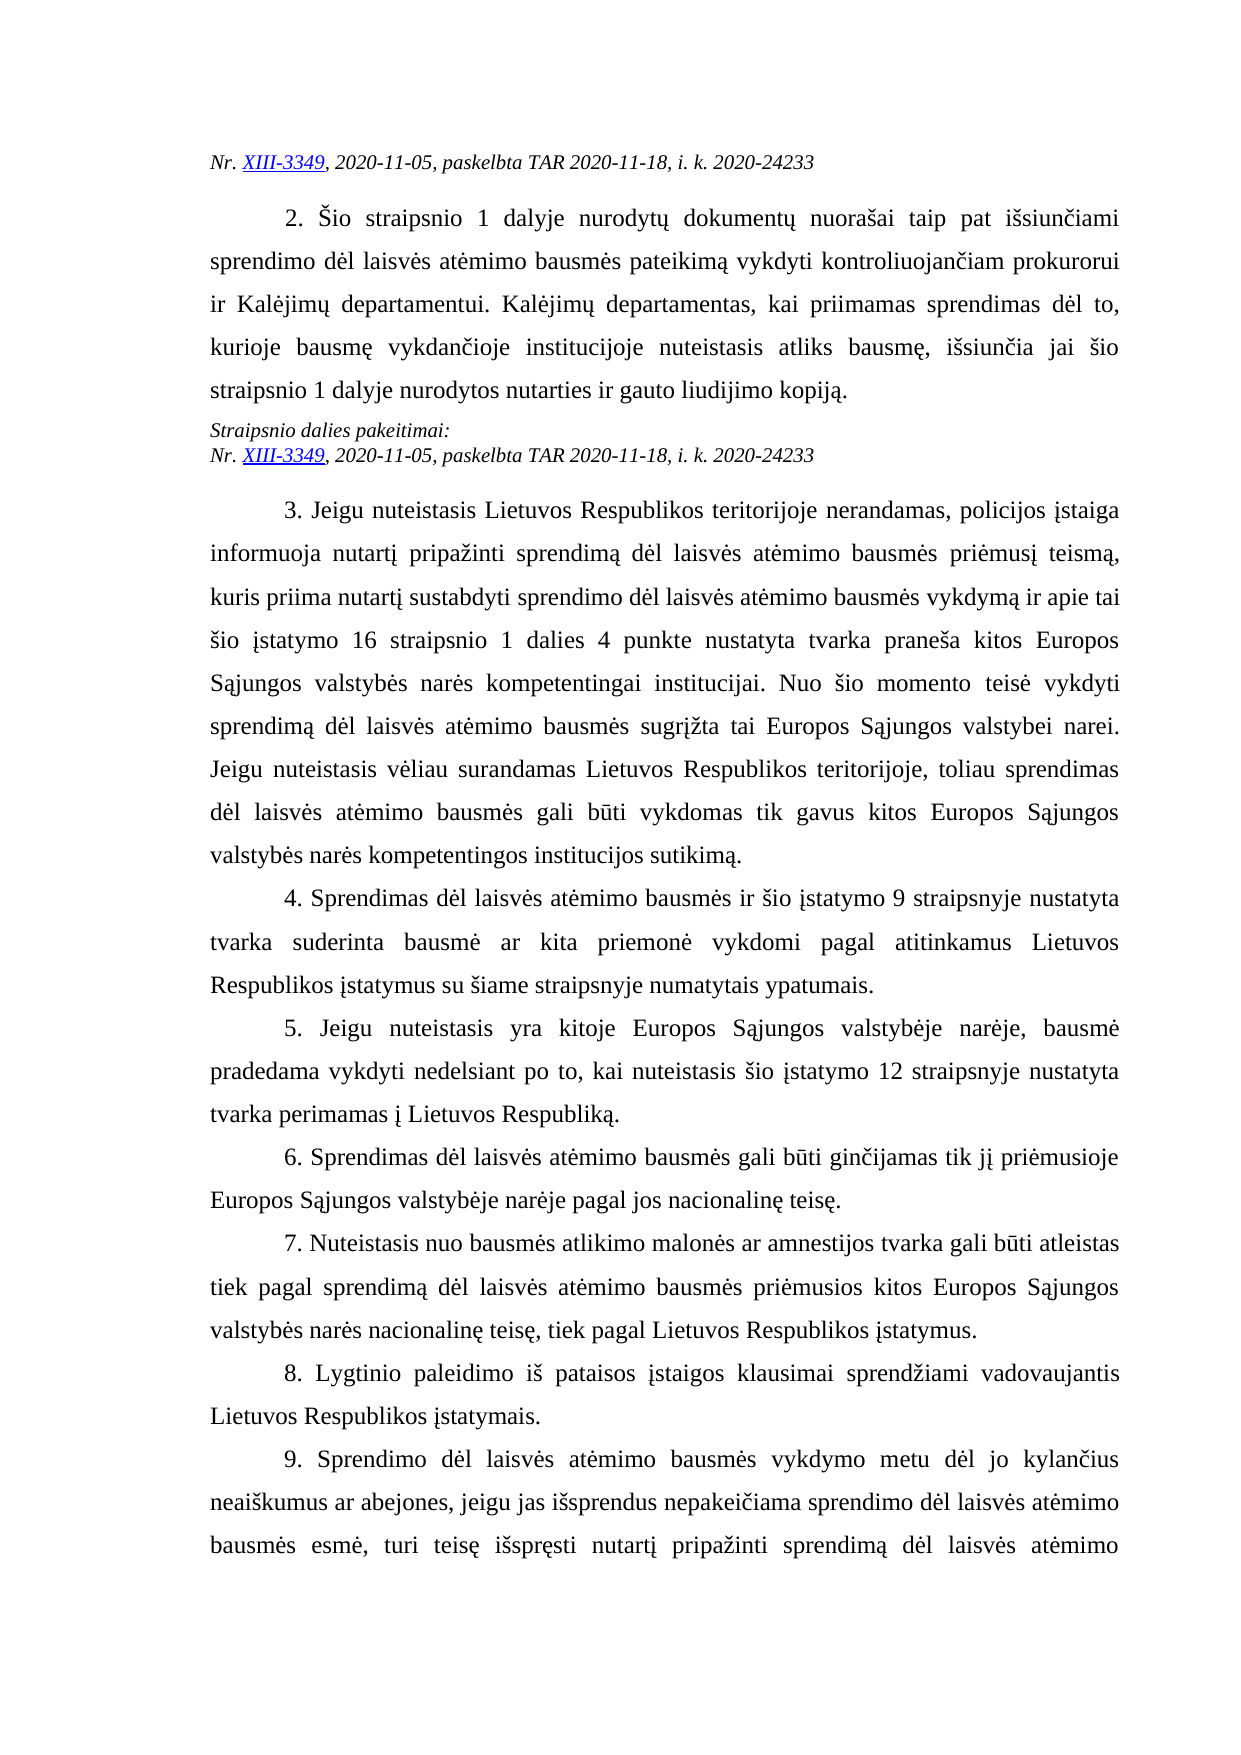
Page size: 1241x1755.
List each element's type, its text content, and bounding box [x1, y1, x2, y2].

text Nr. XIII-3349, 2020-11-05, paskelbta TAR 2020-11-18, i. k. 2020-24233 [210, 442, 1120, 467]
text Nr. XIII-3349, 2020-11-05, paskelbta TAR 2020-11-18, i. k. 2020-24233 [210, 150, 1120, 174]
text 5. Jeigu nuteistasis yra kitoje Europos Sąjungos valstybėje narėje, bausmė pradedama vykdyti nedelsiant po to, kai nuteistasis šio įstatymo 12 straipsnyje nustatyta tvarka perimamas į Lietuvos Respubliką. [210, 1013, 1120, 1128]
text 8. Lygtinio paleidimo iš pataisos įstaigos klausimai sprendžiami vadovaujantis Lietuvos Respublikos įstatymais. [210, 1358, 1120, 1430]
text Straipsnio dalies pakeitimai: [210, 418, 1120, 442]
text 2. Šio straipsnio 1 dalyje nurodytų dokumentų nuorašai taip pat išsiunčiami sprendimo dėl laisvės atėmimo bausmės pateikimą vykdyti kontroliuojančiam prokurorui ir Kalėjimų departamentui. Kalėjimų departamentas, kai priimamas sprendimas dėl to, kurioje bausmę vykdančioje institucijoje nuteistasis atliks bausmę, išsiunčia jai šio straipsnio 1 dalyje nurodytos nutarties ir gauto liudijimo kopiją. [210, 203, 1120, 404]
text 7. Nuteistasis nuo bausmės atlikimo malonės ar amnestijos tvarka gali būti atleistas tiek pagal sprendimą dėl laisvės atėmimo bausmės priėmusios kitos Europos Sąjungos valstybės narės nacionalinę teisę, tiek pagal Lietuvos Respublikos įstatymus. [210, 1228, 1120, 1343]
text 9. Sprendimo dėl laisvės atėmimo bausmės vykdymo metu dėl jo kylančius neaiškumus ar abejones, jeigu jas išsprendus nepakeičiama sprendimo dėl laisvės atėmimo bausmės esmė, turi teisę išspręsti nutartį pripažinti sprendimą dėl laisvės atėmimo [210, 1444, 1120, 1559]
text 3. Jeigu nuteistasis Lietuvos Respublikos teritorijoje nerandamas, policijos įstaiga informuoja nutartį pripažinti sprendimą dėl laisvės atėmimo bausmės priėmusį teismą, kuris priima nutartį sustabdyti sprendimo dėl laisvės atėmimo bausmės vykdymą ir apie tai šio įstatymo 16 straipsnio 1 dalies 4 punkte nustatyta tvarka praneša kitos Europos Sąjungos valstybės narės kompetentingai institucijai. Nuo šio momento teisė vykdyti sprendimą dėl laisvės atėmimo bausmės sugrįžta tai Europos Sąjungos valstybei narei. Jeigu nuteistasis vėliau surandamas Lietuvos Respublikos teritorijoje, toliau sprendimas dėl laisvės atėmimo bausmės gali būti vykdomas tik gavus kitos Europos Sąjungos valstybės narės kompetentingos institucijos sutikimą. [210, 495, 1120, 869]
text 4. Sprendimas dėl laisvės atėmimo bausmės ir šio įstatymo 9 straipsnyje nustatyta tvarka suderinta bausmė ar kita priemonė vykdomi pagal atitinkamus Lietuvos Respublikos įstatymus su šiame straipsnyje numatytais ypatumais. [210, 883, 1120, 998]
text 6. Sprendimas dėl laisvės atėmimo bausmės gali būti ginčijamas tik jį priėmusioje Europos Sąjungos valstybėje narėje pagal jos nacionalinę teisę. [210, 1142, 1120, 1214]
